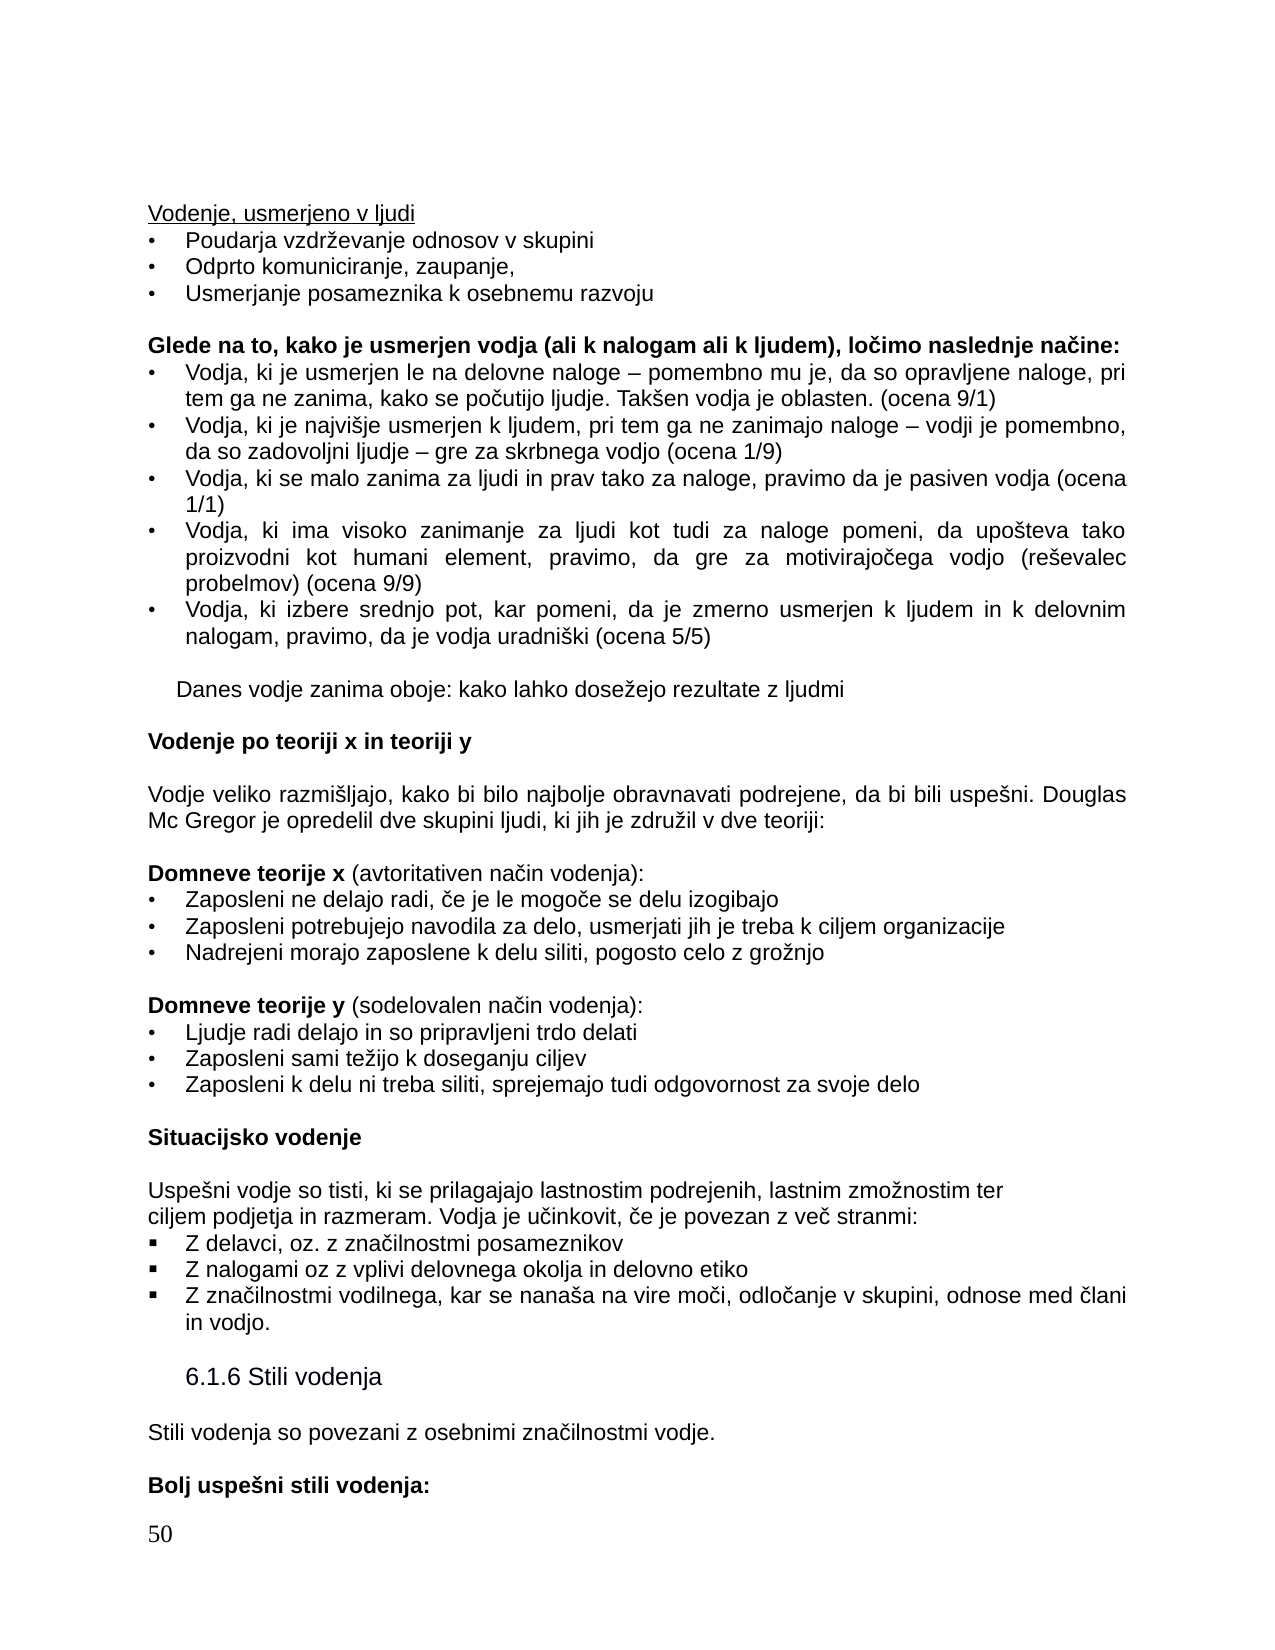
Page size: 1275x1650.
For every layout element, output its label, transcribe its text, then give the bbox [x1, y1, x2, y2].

list Zaposleni k delu ni treba siliti, sprejemajo tudi odgovornost za svoje delo [148, 1071, 1127, 1098]
list Nadrejeni morajo zaposlene k delu siliti, pogosto celo z grožnjo [148, 939, 1127, 966]
text Vodje veliko razmišljajo, kako bi bilo najbolje obravnavati podrejene, da bi bili uspešni. Douglas Mc Gregor je opredelil dve skupini ljudi, ki jih je združil v dve teoriji: [148, 781, 1127, 834]
list Vodja, ki je najvišje usmerjen k ljudem, pri tem ga ne zanimajo naloge – vodji je pomembno, da so zadovoljni ljudje – gre za skrbnega vodjo (ocena 1/9) [148, 412, 1127, 464]
list Ljudje radi delajo in so pripravljeni trdo delati [148, 1018, 1127, 1045]
list Zaposleni sami težijo k doseganju ciljev [148, 1045, 1127, 1071]
text Glede na to, kako je usmerjen vodja (ali k nalogam ali k ljudem), ločimo naslednje načine: [148, 332, 1127, 359]
text Danes vodje zanima oboje: kako lahko dosežejo rezultate z ljudmi [176, 676, 1127, 702]
list Usmerjanje posameznika k osebnemu razvoju [148, 280, 1127, 306]
subtitle 6.1.6 Stili vodenja [185, 1361, 1127, 1390]
text Domneve teorije x (avtoritativen način vodenja): [148, 860, 1127, 886]
list Vodja, ki je usmerjen le na delovne naloge – pomembno mu je, da so opravljene naloge, pri tem ga ne zanima, kako se počutijo ljudje. Takšen vodja je oblasten. (ocena 9/1) [148, 359, 1127, 412]
list Zaposleni ne delajo radi, če je le mogoče se delu izogibajo [148, 886, 1127, 913]
list Vodja, ki se malo zanima za ljudi in prav tako za naloge, pravimo da je pasiven vodja (ocena 1/1) [148, 464, 1127, 517]
list Vodja, ki izbere srednjo pot, kar pomeni, da je zmerno usmerjen k ljudem in k delovnim nalogam, pravimo, da je vodja uradniški (ocena 5/5) [148, 596, 1127, 649]
list Poudarja vzdrževanje odnosov v skupini [148, 227, 1127, 253]
text Uspešni vodje so tisti, ki se prilagajajo lastnostim podrejenih, lastnim zmožnostim ter [148, 1177, 1127, 1203]
text Domneve teorije y (sodelovalen način vodenja): [148, 992, 1127, 1018]
list Z delavci, oz. z značilnostmi posameznikov [148, 1230, 1127, 1256]
list Odprto komuniciranje, zaupanje, [148, 253, 1127, 280]
list Vodja, ki ima visoko zanimanje za ljudi kot tudi za naloge pomeni, da upošteva tako proizvodni kot humani element, pravimo, da gre za motivirajočega vodjo (reševalec probelmov) (ocena 9/9) [148, 517, 1127, 596]
text Situacijsko vodenje [148, 1124, 1127, 1151]
text ciljem podjetja in razmeram. Vodja je učinkovit, če je povezan z več stranmi: [148, 1203, 1127, 1230]
list Z značilnostmi vodilnega, kar se nanaša na vire moči, odločanje v skupini, odnose med člani in vodjo. [148, 1282, 1127, 1335]
text Vodenje po teoriji x in teoriji y [148, 728, 1127, 755]
list Z nalogami oz z vplivi delovnega okolja in delovno etiko [148, 1256, 1127, 1282]
text Bolj uspešni stili vodenja: [148, 1472, 1127, 1498]
text Vodenje, usmerjeno v ljudi [148, 200, 1127, 227]
text Stili vodenja so povezani z osebnimi značilnostmi vodje. [148, 1419, 1127, 1445]
list Zaposleni potrebujejo navodila za delo, usmerjati jih je treba k ciljem organizacije [148, 913, 1127, 939]
